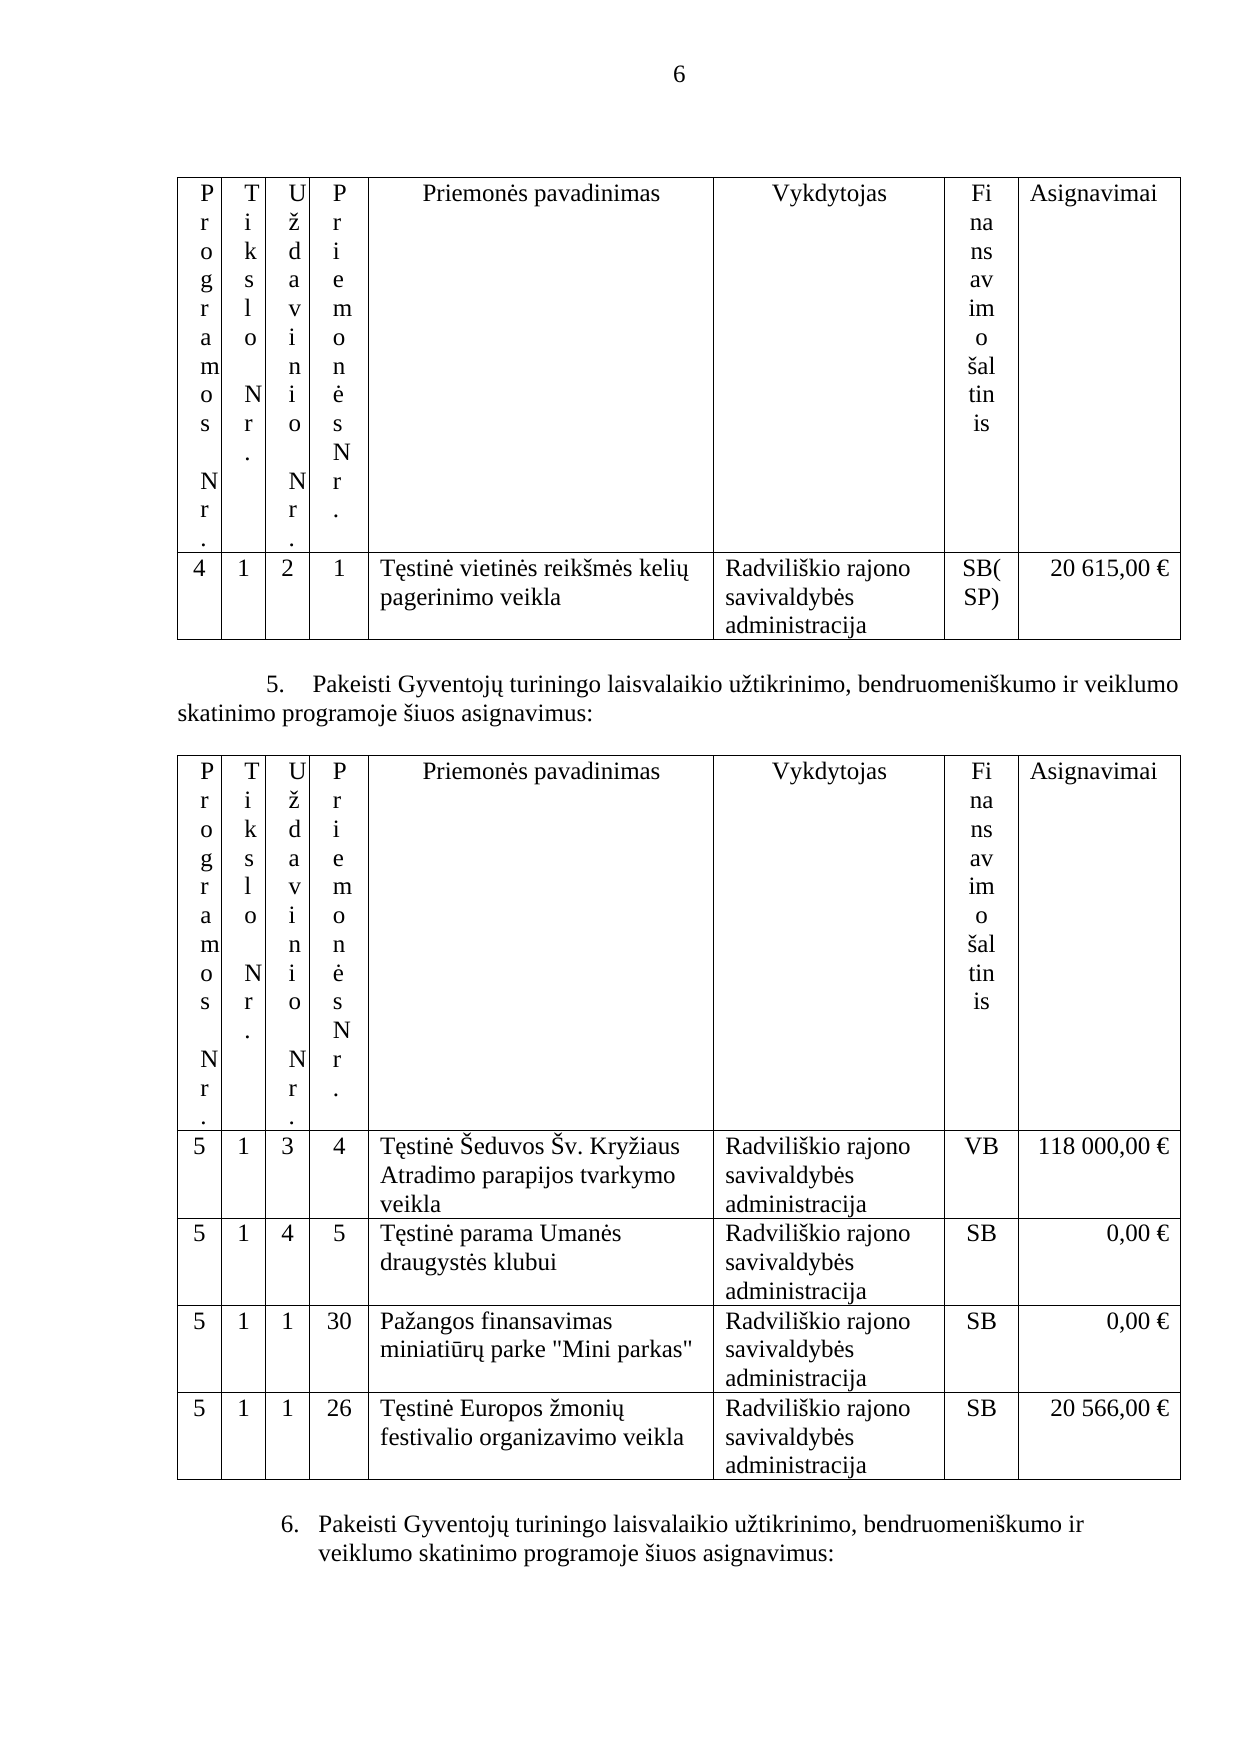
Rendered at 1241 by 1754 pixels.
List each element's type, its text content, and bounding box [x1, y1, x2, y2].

table_header Programos Nr. [178, 178, 221, 552]
table_cell 1 [266, 1393, 309, 1479]
table_cell 1 [222, 1219, 265, 1305]
table_cell 4 [178, 553, 221, 639]
table_cell Radviliškio rajono savivaldybės administracija [714, 1306, 944, 1392]
table_cell 5 [310, 1219, 368, 1305]
table_cell 26 [310, 1393, 368, 1479]
table_cell VB [945, 1131, 1018, 1217]
table_cell 1 [310, 553, 368, 639]
table_cell SB [945, 1219, 1018, 1305]
table_cell SB(SP) [945, 553, 1018, 639]
text 5. Pakeisti Gyventojų turiningo laisvalaikio užtikrinimo, bendruomeniškumo ir veiklumo skatinimo programoje šiuos asignavimus: [177, 669, 1181, 727]
table_cell 5 [178, 1131, 221, 1217]
table_header Priemonės Nr. [310, 756, 368, 1130]
table_header Uždavinio Nr. [266, 756, 309, 1130]
table_header Tikslo Nr. [222, 756, 265, 1130]
table_cell Tęstinė Europos žmonių festivalio organizavimo veikla [369, 1393, 713, 1479]
table_cell Tęstinė vietinės reikšmės kelių pagerinimo veikla [369, 553, 713, 639]
table_cell Radviliškio rajono savivaldybės administracija [714, 1131, 944, 1217]
table_cell 4 [266, 1219, 309, 1305]
table_cell 1 [222, 1306, 265, 1392]
table_cell 5 [178, 1306, 221, 1392]
table_cell 4 [310, 1131, 368, 1217]
table_cell 2 [266, 553, 309, 639]
table_header Priemonės Nr. [310, 178, 368, 552]
table_cell 20 566,00 € [1019, 1393, 1180, 1479]
table_cell SB [945, 1393, 1018, 1479]
table_cell 1 [266, 1306, 309, 1392]
table_header Uždavinio Nr. [266, 178, 309, 552]
table_header Finansavimo šaltinis [945, 756, 1018, 1130]
table_cell 1 [222, 553, 265, 639]
table_cell 1 [222, 1393, 265, 1479]
table_header Priemonės pavadinimas [369, 756, 713, 1130]
table_header Vykdytojas [714, 178, 944, 552]
table_cell Radviliškio rajono savivaldybės administracija [714, 1393, 944, 1479]
table_header Finansavimo šaltinis [945, 178, 1018, 552]
table_header Vykdytojas [714, 756, 944, 1130]
table_header Tikslo Nr. [222, 178, 265, 552]
table_cell 3 [266, 1131, 309, 1217]
text 6. Pakeisti Gyventojų turiningo laisvalaikio užtikrinimo, bendruomeniškumo ir veiklumo skatinimo programoje šiuos asignavimus: [281, 1509, 1181, 1567]
table_cell 118 000,00 € [1019, 1131, 1180, 1217]
table_cell 5 [178, 1393, 221, 1479]
table_header Asignavimai [1019, 756, 1180, 1130]
table_header Programos Nr. [178, 756, 221, 1130]
table_cell 1 [222, 1131, 265, 1217]
table_cell 5 [178, 1219, 221, 1305]
table_cell SB [945, 1306, 1018, 1392]
table_cell 0,00 € [1019, 1219, 1180, 1305]
table_cell Tęstinė Šeduvos Šv. Kryžiaus Atradimo parapijos tvarkymo veikla [369, 1131, 713, 1217]
table_header Asignavimai [1019, 178, 1180, 552]
table_cell 0,00 € [1019, 1306, 1180, 1392]
table_cell 20 615,00 € [1019, 553, 1180, 639]
table_cell Radviliškio rajono savivaldybės administracija [714, 1219, 944, 1305]
table_header Priemonės pavadinimas [369, 178, 713, 552]
table_cell Pažangos finansavimas miniatiūrų parke "Mini parkas" [369, 1306, 713, 1392]
table_cell Tęstinė parama Umanės draugystės klubui [369, 1219, 713, 1305]
table_cell 30 [310, 1306, 368, 1392]
table_cell Radviliškio rajono savivaldybės administracija [714, 553, 944, 639]
